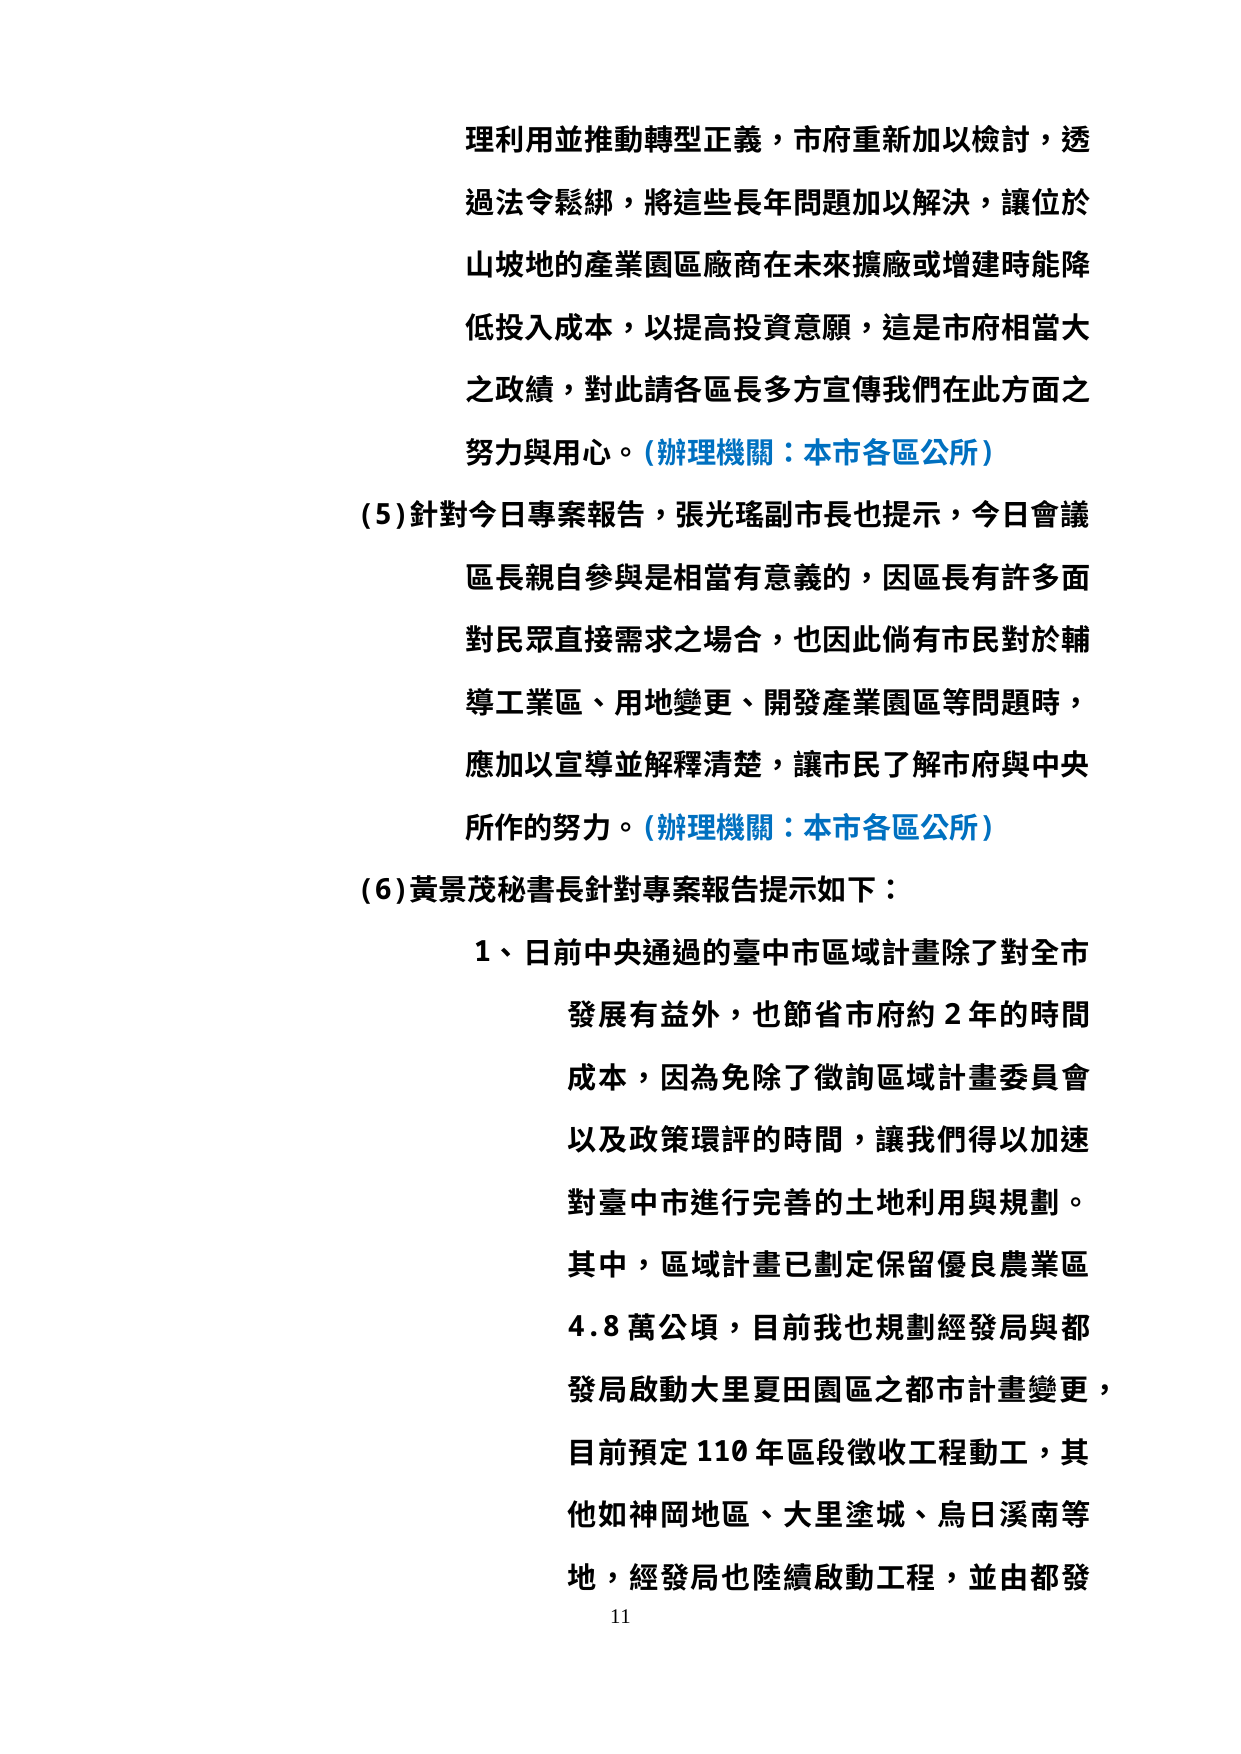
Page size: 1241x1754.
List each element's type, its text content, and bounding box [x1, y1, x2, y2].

list 日前中央通過的臺中市區域計畫除了對全市發展有益外，也節省市府約2年的時間成本，因為免除了徵詢區域計畫委員會以及政策環評的時間，讓我們得以加速對臺中市進行完善的土地利用與規劃。其中，區域計畫已劃定保留優良農業區4.8萬公頃，目前我也規劃經發局與都發局啟動大里夏田園區之都市計畫變更，目前預定110年區段徵收工程動工，其他如神岡地區、大里塗城、烏日溪南等地，經發局也陸續啟動工程，並由都發局都市計畫變更及經發局可行性規劃為列管項目，後續還有報編程序如用水、排水計畫等，幸賴本市區域計畫順利通過，否則要等待更久之時間，也因此區域計畫對臺中的發展而言，佔有舉足輕重之地位。(辦理機關：本府各機關) [474, 909, 1090, 1596]
list 針對今日專案報告，張光瑤副市長也提示，今日會議區長親自參與是相當有意義的，因區長有許多面對民眾直接需求之場合，也因此倘有市民對於輔導工業區、用地變更、開發產業園區等問題時，應加以宣導並解釋清楚，讓市民了解市府與中央所作的努力。(辦理機關：本市各區公所) [357, 471, 1090, 846]
list 理利用並推動轉型正義，市府重新加以檢討，透過法令鬆綁，將這些長年問題加以解決，讓位於山坡地的產業園區廠商在未來擴廠或增建時能降低投入成本，以提高投資意願，這是市府相當大之政績，對此請各區長多方宣傳我們在此方面之努力與用心。(辦理機關：本市各區公所) [357, 96, 1090, 471]
list 黃景茂秘書長針對專案報告提示如下： [357, 846, 1090, 909]
